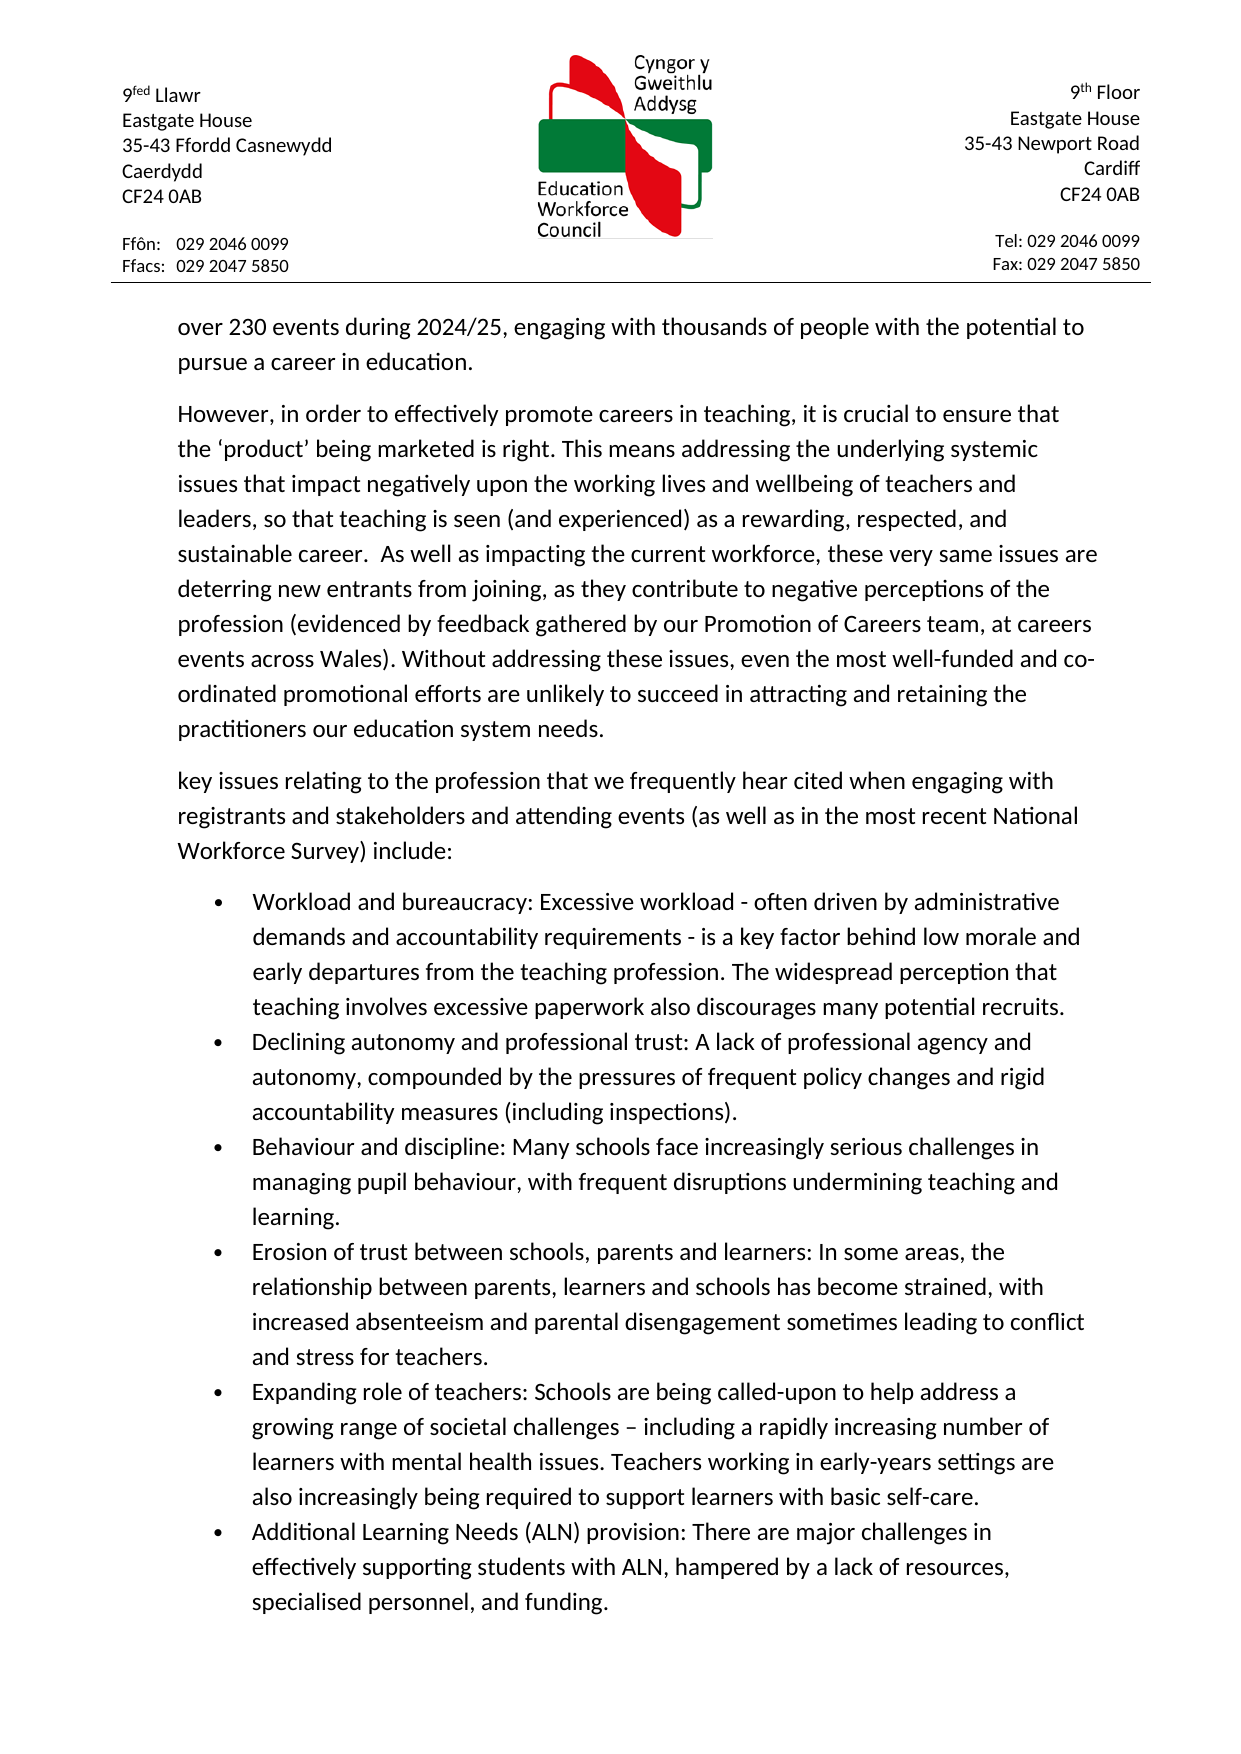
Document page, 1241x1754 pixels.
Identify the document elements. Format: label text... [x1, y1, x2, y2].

list Additional Learning Needs (ALN) provision: There are major challenges in effectively supporting students with ALN, hampered by a lack of resources, specialised personnel, and funding. [214, 1517, 1099, 1617]
list Expanding role of teachers: Schools are being called-upon to help address a growing range of societal challenges – including a rapidly increasing number of learners with mental health issues. Teachers working in early-years settings are also increasingly being required to support learners with basic self-care. [214, 1377, 1099, 1512]
list Declining autonomy and professional trust: A lack of professional agency and autonomy, compounded by the pressures of frequent policy changes and rigid accountability measures (including inspections). [214, 1027, 1099, 1127]
text However, in order to effectively promote careers in teaching, it is crucial to ensure that the ‘product’ being marketed is right. This means addressing the underlying systemic issues that impact negatively upon the working lives and wellbeing of teachers and leaders, so that teaching is seen (and experienced) as a rewarding, respected, and sustainable career. As well as impacting the current workforce, these very same issues are deterring new entrants from joining, as they contribute to negative perceptions of the profession (evidenced by feedback gathered by our Promotion of Careers team, at careers events across Wales). Without addressing these issues, even the most well-funded and co-ordinated promotional efforts are unlikely to succeed in attracting and retaining the practitioners our education system needs. [177, 398, 1099, 744]
list Erosion of trust between schools, parents and learners: In some areas, the relationship between parents, learners and schools has become strained, with increased absenteeism and parental disengagement sometimes leading to conflict and stress for teachers. [214, 1237, 1099, 1372]
text key issues relating to the profession that we frequently hear cited when engaging with registrants and stakeholders and attending events (as well as in the most recent National Workforce Survey) include: [177, 765, 1099, 865]
list over 230 events during 2024/25, engaging with thousands of people with the potential to pursue a career in education. [177, 312, 1099, 377]
list Workload and bureaucracy: Excessive workload - often driven by administrative demands and accountability requirements - is a key factor behind low morale and early departures from the teaching profession. The widespread perception that teaching involves excessive paperwork also discourages many potential recruits. [215, 887, 1099, 1022]
list Behaviour and discipline: Many schools face increasingly serious challenges in managing pupil behaviour, with frequent disruptions undermining teaching and learning. [214, 1132, 1099, 1232]
